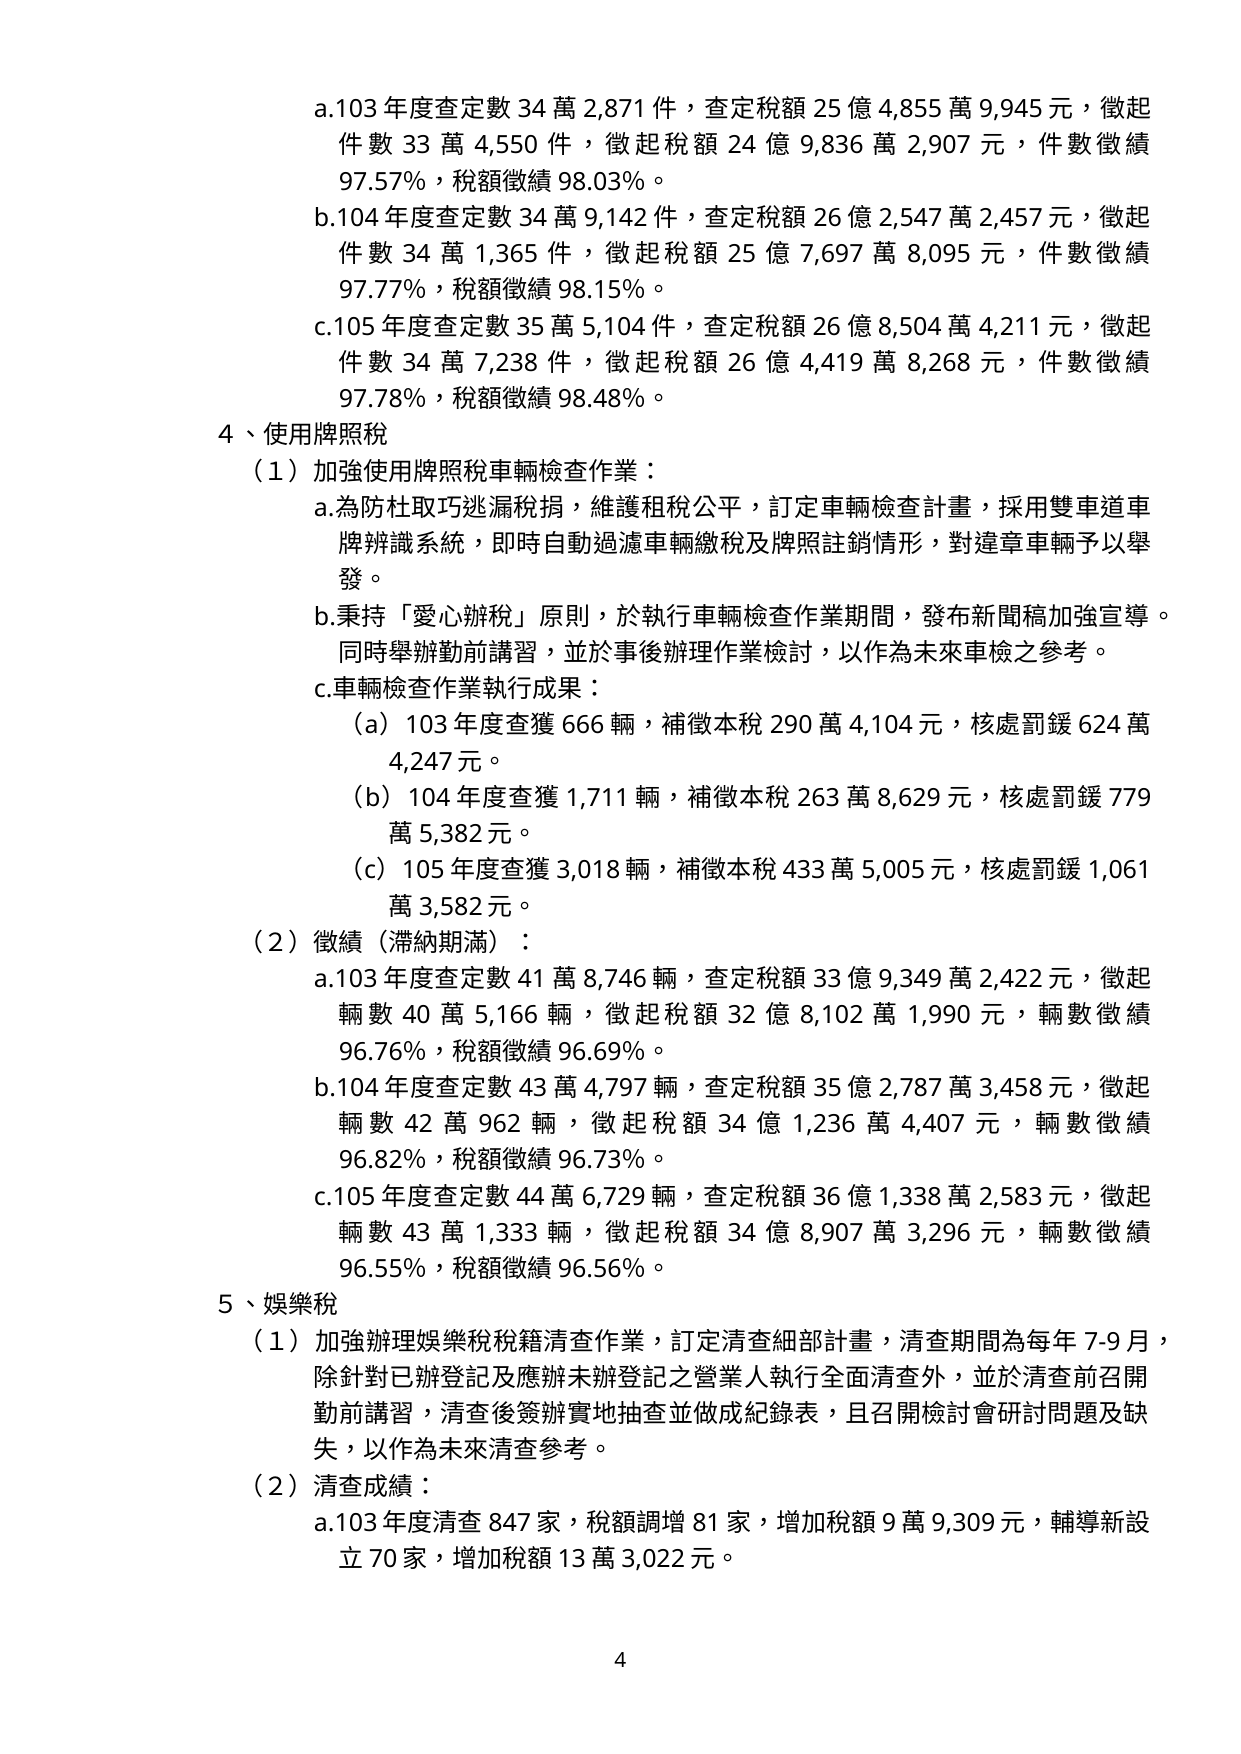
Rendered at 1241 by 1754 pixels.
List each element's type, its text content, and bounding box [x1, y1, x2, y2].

text （c）105年度查獲3,018輛，補徵本稅433萬5,005元，核處罰鍰1,061萬3,582元。 [339, 850, 1152, 922]
text c.105年度查定數44萬6,729輛，查定稅額36億1,338萬2,583元，徵起輛數43萬1,333輛，徵起稅額34億8,907萬3,296元，輛數徵績96.55％，稅額徵績96.56％。 [314, 1176, 1152, 1285]
text （１）加強使用牌照稅車輛檢查作業： [239, 451, 1152, 487]
text a.103年度清查847家，稅額調增81家，增加稅額9萬9,309元，輔導新設立70家，增加稅額13萬3,022元。 [314, 1502, 1152, 1575]
text ４、使用牌照稅 [214, 415, 1152, 451]
text （２）清查成績： [239, 1466, 1152, 1502]
text a.為防杜取巧逃漏稅捐，維護租稅公平，訂定車輛檢查計畫，採用雙車道車牌辨識系統，即時自動過濾車輛繳稅及牌照註銷情形，對違章車輛予以舉發。 [314, 487, 1152, 596]
text a.103年度查定數34萬2,871件，查定稅額25億4,855萬9,945元，徵起件數33萬4,550件，徵起稅額24億9,836萬2,907元，件數徵績97.57％，稅額徵績98.03％。 [314, 89, 1152, 197]
text （a）103年度查獲666輛，補徵本稅290萬4,104元，核處罰鍰624萬4,247元。 [339, 705, 1152, 777]
text a.103年度查定數41萬8,746輛，查定稅額33億9,349萬2,422元，徵起輛數40萬5,166輛，徵起稅額32億8,102萬1,990元，輛數徵績96.76％，稅額徵績96.69％。 [314, 959, 1152, 1067]
text c.車輛檢查作業執行成果： [314, 669, 1152, 705]
text b.104年度查定數34萬9,142件，查定稅額26億2,547萬2,457元，徵起件數34萬1,365件，徵起稅額25億7,697萬8,095元，件數徵績97.77％，稅額徵績98.15％。 [314, 197, 1152, 306]
text c.105年度查定數35萬5,104件，查定稅額26億8,504萬4,211元，徵起件數34萬7,238件，徵起稅額26億4,419萬8,268元，件數徵績97.78％，稅額徵績98.48％。 [314, 306, 1152, 415]
text （１）加強辦理娛樂稅稅籍清查作業，訂定清查細部計畫，清查期間為每年7-9月，除針對已辦登記及應辦未辦登記之營業人執行全面清查外，並於清查前召開勤前講習，清查後簽辦實地抽查並做成紀錄表，且召開檢討會研討問題及缺失，以作為未來清查參考。 [239, 1321, 1152, 1466]
text b.104年度查定數43萬4,797輛，查定稅額35億2,787萬3,458元，徵起輛數42萬962輛，徵起稅額34億1,236萬4,407元，輛數徵績96.82％，稅額徵績96.73％。 [314, 1067, 1152, 1176]
text b.秉持「愛心辦稅」原則，於執行車輛檢查作業期間，發布新聞稿加強宣導。同時舉辦勤前講習，並於事後辦理作業檢討，以作為未來車檢之參考。 [314, 596, 1152, 669]
text （b）104年度查獲1,711輛，補徵本稅263萬8,629元，核處罰鍰779萬5,382元。 [339, 777, 1152, 850]
text （２）徵績（滯納期滿）： [239, 922, 1152, 959]
text ５、娛樂稅 [214, 1285, 1152, 1321]
